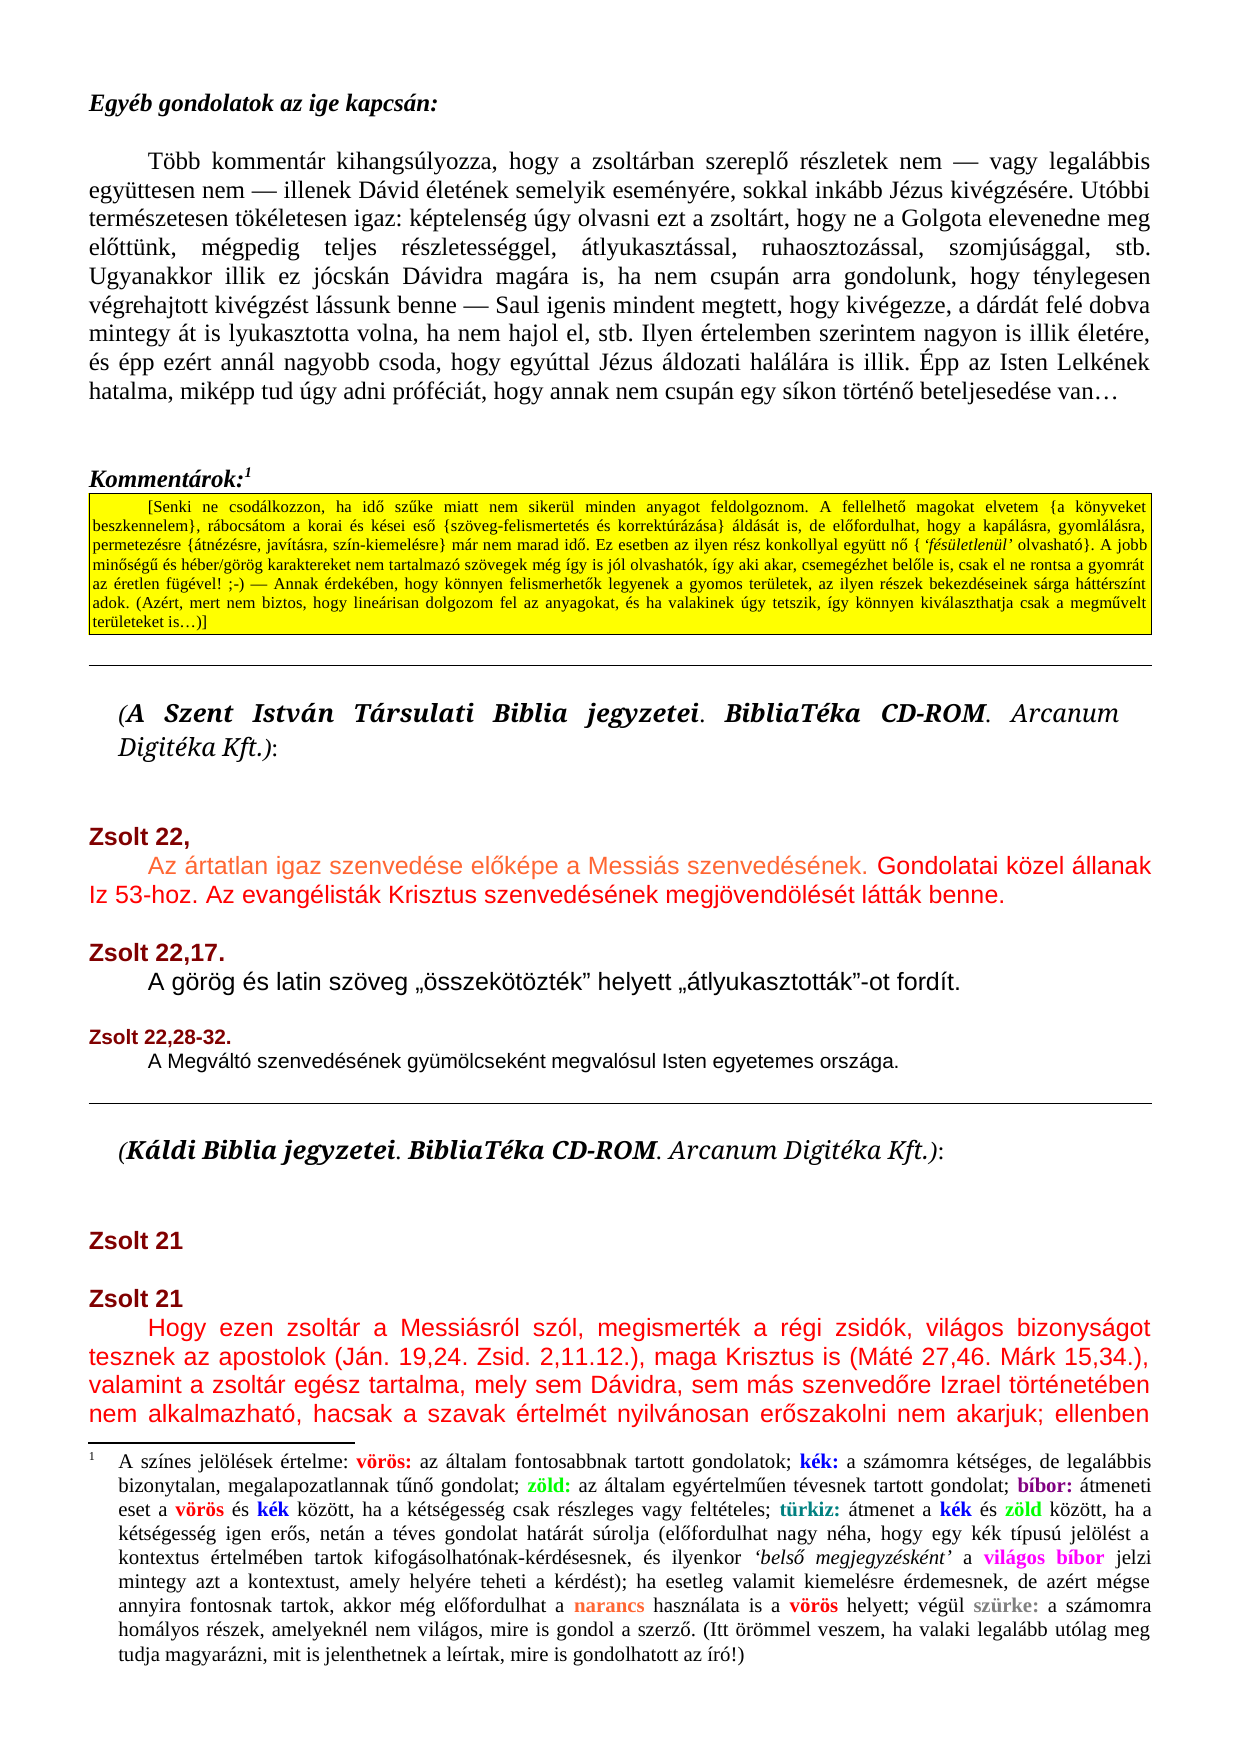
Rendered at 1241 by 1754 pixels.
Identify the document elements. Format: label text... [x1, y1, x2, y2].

text Zsolt 22,28-32. [88, 1025, 1152, 1049]
text Zsolt 21 [88, 1226, 1152, 1254]
text (A Szent István Társulati Biblia jegyzetei. BibliaTéka CD-ROM. Arcanum Digitéka Kft.): [88, 666, 1152, 793]
text Az ártatlan igaz szenvedése előképe a Messiás szenvedésének. Gondolatai közel állanak Iz 53-hoz. Az evangélisták Krisztus szenvedésének megjövendölését látták benne. [88, 851, 1152, 908]
text (Káldi Biblia jegyzetei. BibliaTéka CD-ROM. Arcanum Digitéka Kft.): [88, 1104, 1152, 1196]
text Több kommentár kihangsúlyozza, hogy a zsoltárban szereplő részletek nem ― vagy legalábbis együttesen nem ― illenek Dávid életének semelyik eseményére, sokkal inkább Jézus kivégzésére. Utóbbi természetesen tökéletesen igaz: képtelenség úgy olvasni ezt a zsoltárt, hogy ne a Golgota elevenedne meg előttünk, mégpedig teljes részletességgel, átlyukasztással, ruhaosztozással, szomjúsággal, stb. Ugyanakkor illik ez jócskán Dávidra magára is, ha nem csupán arra gondolunk, hogy ténylegesen végrehajtott kivégzést lássunk benne ― Saul igenis mindent megtett, hogy kivégezze, a dárdát felé dobva mintegy át is lyukasztotta volna, ha nem hajol el, stb. Ilyen értelemben szerintem nagyon is illik életére, és épp ezért annál nagyobb csoda, hogy egyúttal Jézus áldozati halálára is illik. Épp az Isten Lelkének hatalma, miképp tud úgy adni próféciát, hogy annak nem csupán egy síkon történő beteljesedése van… [88, 146, 1152, 405]
text A Megváltó szenvedésének gyümölcseként megvalósul Isten egyetemes országa. [88, 1049, 1152, 1073]
text Zsolt 21 [88, 1284, 1152, 1313]
text Zsolt 22, [88, 822, 1152, 851]
text A színes jelölések értelme: vörös: az általam fontosabbnak tartott gondolatok; kék: a számomra kétséges, de legalábbis bizonytalan, megalapozatlannak tűnő gondolat; zöld: az általam egyértelműen tévesnek tartott gondolat; bíbor: átmeneti eset a vörös és kék között, ha a kétségesség csak részleges vagy feltételes; türkiz: átmenet a kék és zöld között, ha a kétségesség igen erős, netán a téves gondolat határát súrolja (előfordulhat nagy néha, hogy egy kék típusú jelölést a kontextus értelmében tartok kifogásolhatónak-kérdésesnek, és ilyenkor ‘belső megjegyzésként’ a világos bíbor jelzi mintegy azt a kontextust, amely helyére teheti a kérdést); ha esetleg valamit kiemelésre érdemesnek, de azért mégse annyira fontosnak tartok, akkor még előfordulhat a narancs használata is a vörös helyett; végül szürke: a számomra homályos részek, amelyeknél nem világos, mire is gondol a szerző. (Itt örömmel veszem, ha valaki legalább utólag meg tudja magyarázni, mit is jelenthetnek a leírtak, mire is gondolhatott az író!) [88, 1449, 1152, 1665]
text [Senki ne csodálkozzon, ha idő szűke miatt nem sikerül minden anyagot feldolgoznom. A fellelhető magokat elvetem {a könyveket beszkennelem}, rábocsátom a korai és kései eső {szöveg-felismertetés és korrektúrázása} áldását is, de előfordulhat, hogy a kapálásra, gyomlálásra, permetezésre {átnézésre, javításra, szín-kiemelésre} már nem marad idő. Ez esetben az ilyen rész konkollyal együtt nő {‘fésületlenül’ olvasható}. A jobb minőségű és héber/görög karaktereket nem tartalmazó szövegek még így is jól olvashatók, így aki akar, csemegézhet belőle is, csak el ne rontsa a gyomrát az éretlen fügével! ;‑) ― Annak érdekében, hogy könnyen felismerhetők legyenek a gyomos területek, az ilyen részek bekezdéseinek sárga háttérszínt adok. (Azért, mert nem biztos, hogy lineárisan dolgozom fel az anyagokat, és ha valakinek úgy tetszik, így könnyen kiválaszthatja csak a megművelt területeket is…)] [90, 494, 1151, 634]
text Hogy ezen zsoltár a Messiásról szól, megismerték a régi zsidók, világos bizonyságot tesznek az apostolok (Ján. 19,24. Zsid. 2,11.12.), maga Krisztus is (Máté 27,46. Márk 15,34.), valamint a zsoltár egész tartalma, mely sem Dávidra, sem más szenvedőre Izrael történetében nem alkalmazható, hacsak a szavak értelmét nyilvánosan erőszakolni nem akarjuk; ellenben [88, 1313, 1152, 1428]
text Zsolt 22,17. [88, 938, 1152, 967]
text A görög és latin szöveg „összekötözték” helyett „átlyukasztották”-ot fordít. [88, 967, 1152, 996]
text Egyéb gondolatok az ige kapcsán: [88, 88, 1152, 117]
text Kommentárok: [88, 464, 1152, 493]
